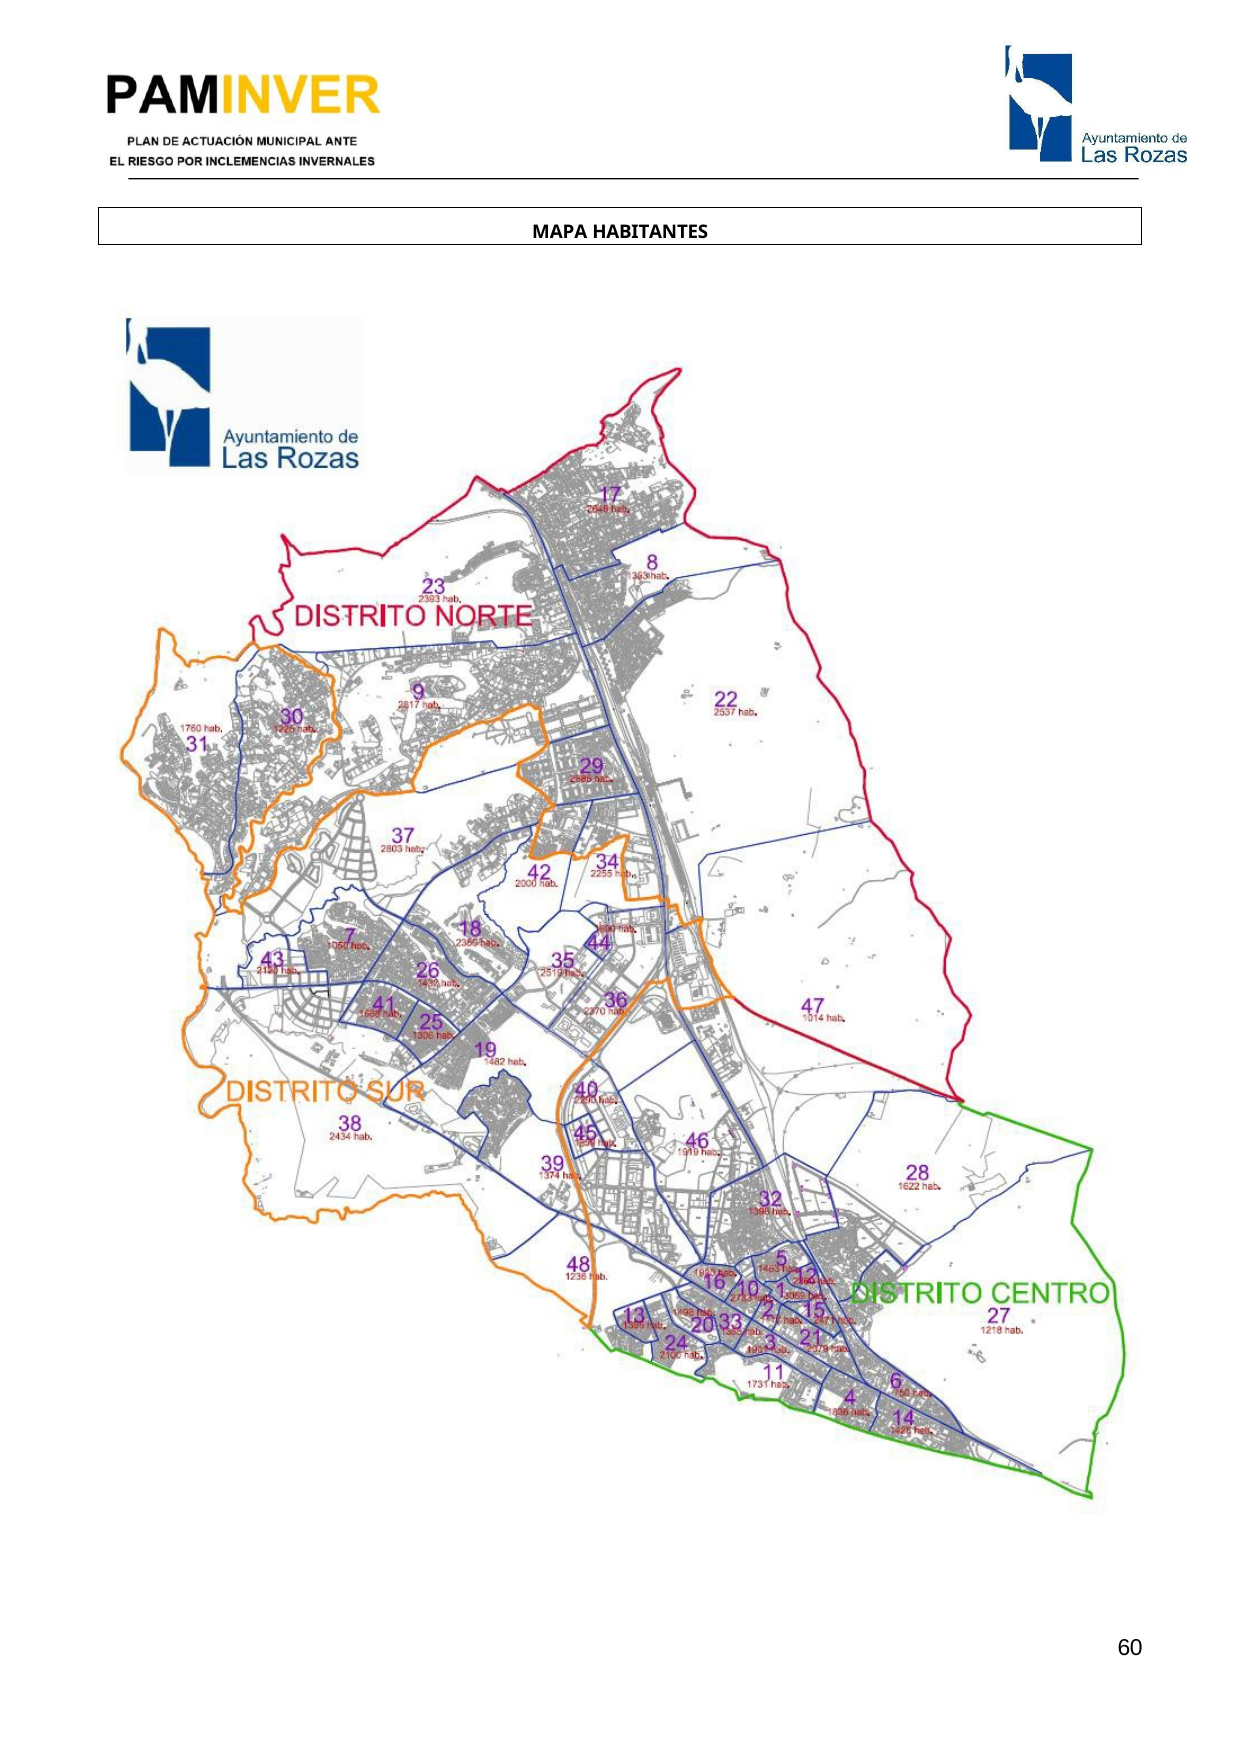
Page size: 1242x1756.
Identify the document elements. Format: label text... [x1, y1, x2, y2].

text MAPA HABITANTES [99, 214, 1141, 244]
